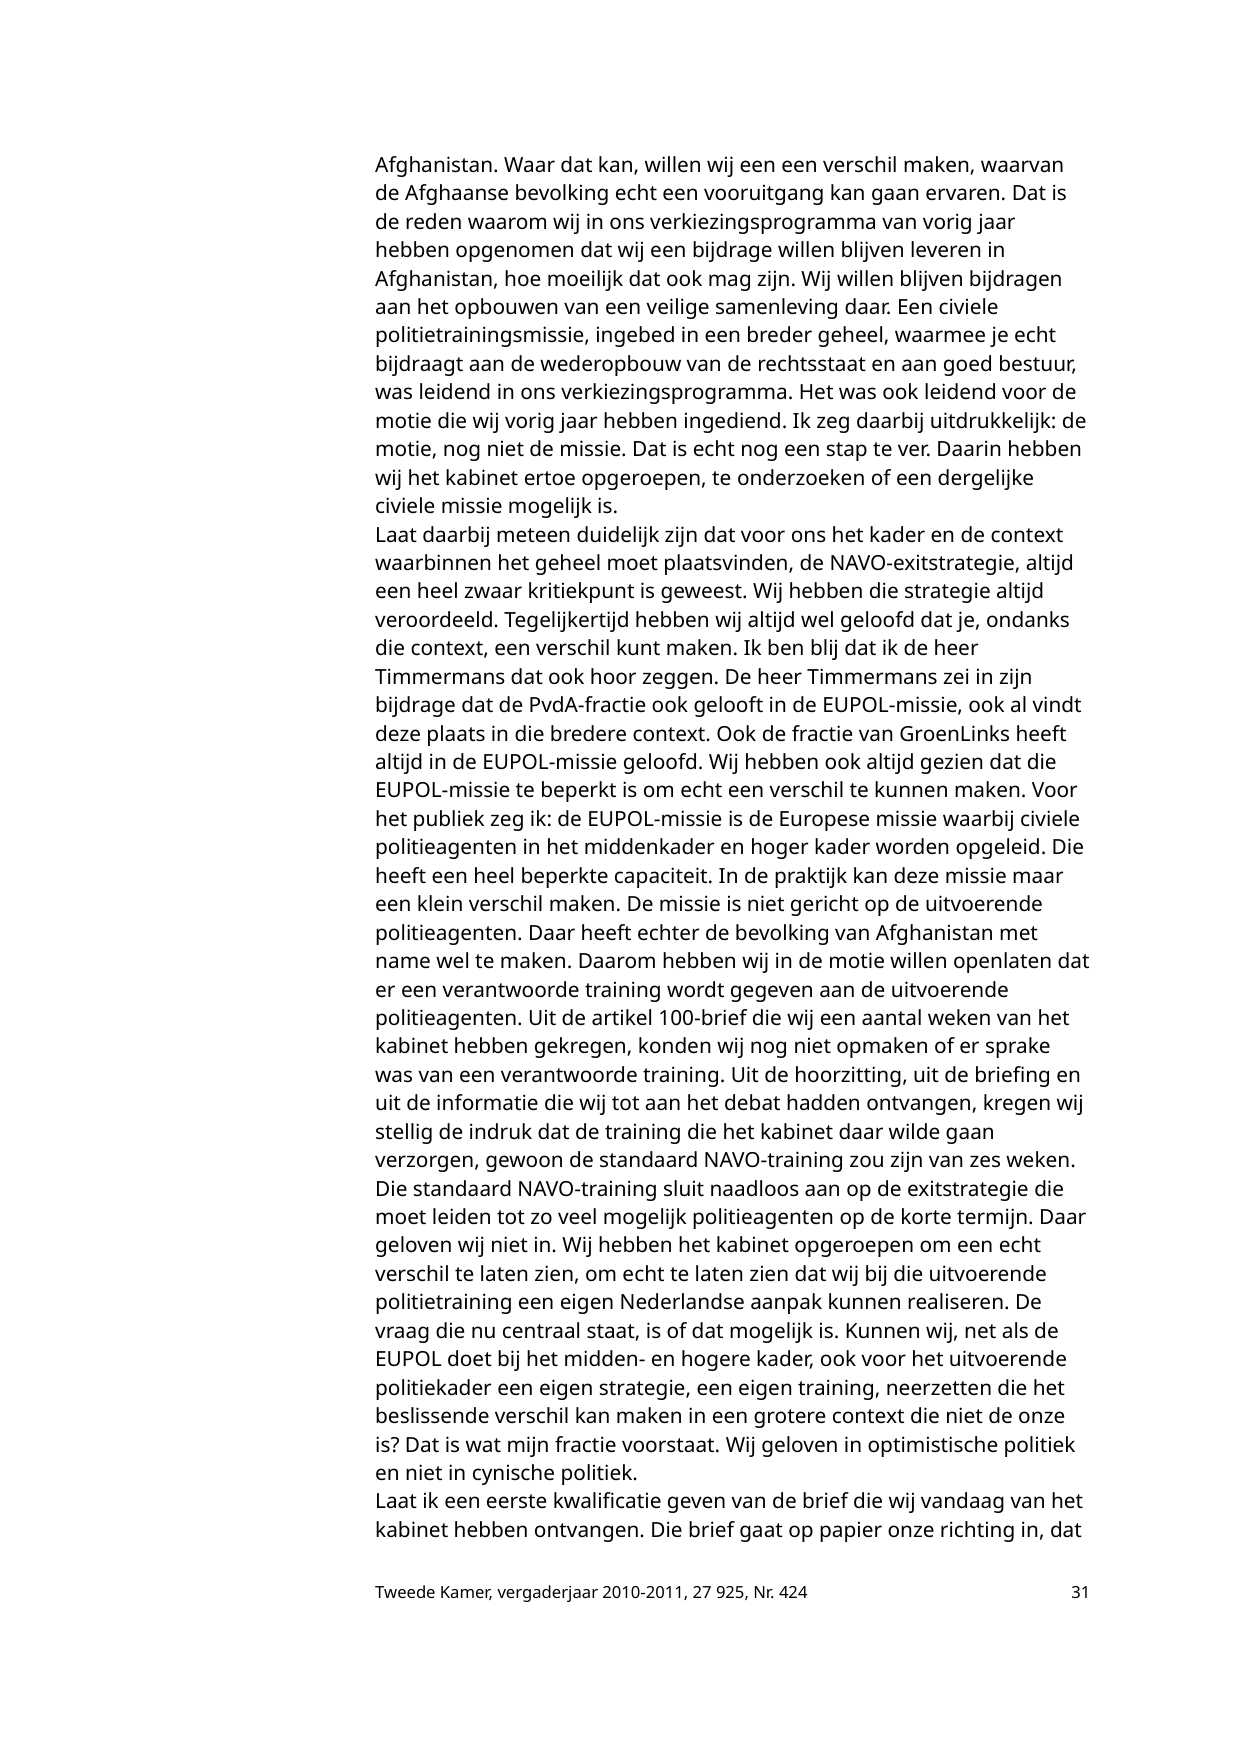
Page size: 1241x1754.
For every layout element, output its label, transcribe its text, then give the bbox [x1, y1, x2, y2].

text Afghanistan. Waar dat kan, willen wij een een verschil maken, waarvan de Afghaanse bevolking echt een vooruitgang kan gaan ervaren. Dat is de reden waarom wij in ons verkiezingsprogramma van vorig jaar hebben opgenomen dat wij een bijdrage willen blijven leveren in Afghanistan, hoe moeilijk dat ook mag zijn. Wij willen blijven bijdragen aan het opbouwen van een veilige samenleving daar. Een civiele politietrainingsmissie, ingebed in een breder geheel, waarmee je echt bijdraagt aan de wederopbouw van de rechtsstaat en aan goed bestuur, was leidend in ons verkiezingsprogramma. Het was ook leidend voor de motie die wij vorig jaar hebben ingediend. Ik zeg daarbij uitdrukkelijk: de motie, nog niet de missie. Dat is echt nog een stap te ver. Daarin hebben wij het kabinet ertoe opgeroepen, te onderzoeken of een dergelijke civiele missie mogelijk is. [375, 150, 1090, 520]
text Laat daarbij meteen duidelijk zijn dat voor ons het kader en de context waarbinnen het geheel moet plaatsvinden, de NAVO-exitstrategie, altijd een heel zwaar kritiekpunt is geweest. Wij hebben die strategie altijd veroordeeld. Tegelijkertijd hebben wij altijd wel geloofd dat je, ondanks die context, een verschil kunt maken. Ik ben blij dat ik de heer Timmermans dat ook hoor zeggen. De heer Timmermans zei in zijn bijdrage dat de PvdA-fractie ook gelooft in de EUPOL-missie, ook al vindt deze plaats in die bredere context. Ook de fractie van GroenLinks heeft altijd in de EUPOL-missie geloofd. Wij hebben ook altijd gezien dat die EUPOL-missie te beperkt is om echt een verschil te kunnen maken. Voor het publiek zeg ik: de EUPOL-missie is de Europese missie waarbij civiele politieagenten in het middenkader en hoger kader worden opgeleid. Die heeft een heel beperkte capaciteit. In de praktijk kan deze missie maar een klein verschil maken. De missie is niet gericht op de uitvoerende politieagenten. Daar heeft echter de bevolking van Afghanistan met name wel te maken. Daarom hebben wij in de motie willen openlaten dat er een verantwoorde training wordt gegeven aan de uitvoerende politieagenten. Uit de artikel 100-brief die wij een aantal weken van het kabinet hebben gekregen, konden wij nog niet opmaken of er sprake was van een verantwoorde training. Uit de hoorzitting, uit de briefing en uit de informatie die wij tot aan het debat hadden ontvangen, kregen wij stellig de indruk dat de training die het kabinet daar wilde gaan verzorgen, gewoon de standaard NAVO-training zou zijn van zes weken. Die standaard NAVO-training sluit naadloos aan op de exitstrategie die moet leiden tot zo veel mogelijk politieagenten op de korte termijn. Daar geloven wij niet in. Wij hebben het kabinet opgeroepen om een echt verschil te laten zien, om echt te laten zien dat wij bij die uitvoerende politietraining een eigen Nederlandse aanpak kunnen realiseren. De vraag die nu centraal staat, is of dat mogelijk is. Kunnen wij, net als de EUPOL doet bij het midden- en hogere kader, ook voor het uitvoerende politiekader een eigen strategie, een eigen training, neerzetten die het beslissende verschil kan maken in een grotere context die niet de onze is? Dat is wat mijn fractie voorstaat. Wij geloven in optimistische politiek en niet in cynische politiek. [375, 520, 1090, 1487]
text Laat ik een eerste kwalificatie geven van de brief die wij vandaag van het kabinet hebben ontvangen. Die brief gaat op papier onze richting in, dat [375, 1487, 1090, 1543]
